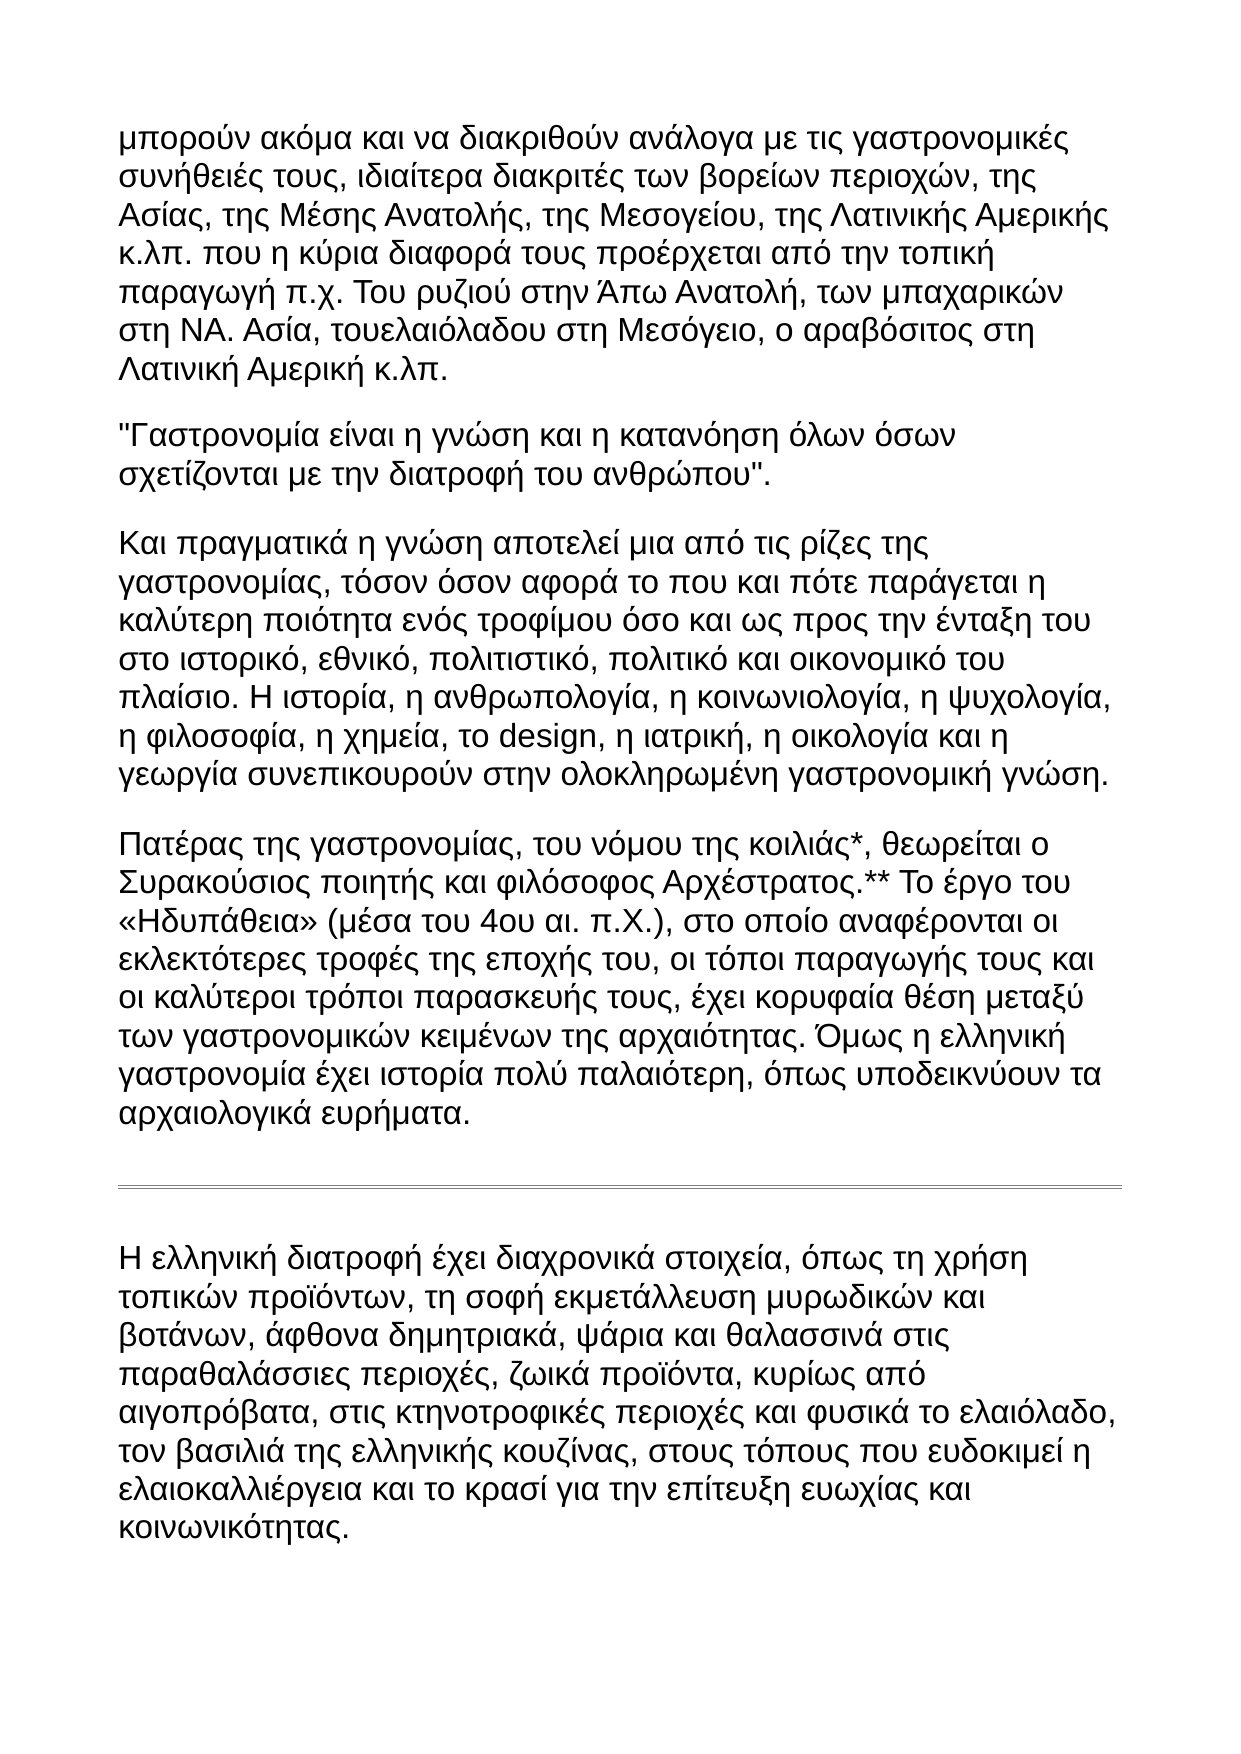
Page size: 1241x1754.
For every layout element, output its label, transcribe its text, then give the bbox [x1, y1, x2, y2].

text Και πραγματικά η γνώση αποτελεί μια από τις ρίζες της γαστρονομίας, τόσον όσον αφορά το που και πότε παράγεται η καλύτερη ποιότητα ενός τροφίμου όσο και ως προς την ένταξη του στο ιστορικό, εθνικό, πολιτιστικό, πολιτικό και οικονομικό του πλαίσιο. Η ιστορία, η ανθρωπολογία, η κοινωνιολογία, η ψυχολογία, η φιλοσοφία, η χημεία, το design, η ιατρική, η οικολογία και η γεωργία συνεπικουρούν στην ολοκληρωμένη γαστρονομική γνώση. [118, 523, 1122, 792]
text Η ελληνική διατροφή έχει διαχρονικά στοιχεία, όπως τη χρήση τοπικών προϊόντων, τη σοφή εκμετάλλευση μυρωδικών και βοτάνων, άφθονα δημητριακά, ψάρια και θαλασσινά στις παραθαλάσσιες περιοχές, ζωικά προϊόντα, κυρίως από αιγοπρόβατα, στις κτηνοτροφικές περιοχές και φυσικά το ελαιόλαδο, τον βασιλιά της ελληνικής κουζίνας, στους τόπους που ευδοκιμεί η ελαιοκαλλιέργεια και το κρασί για την επίτευξη ευωχίας και κοινωνικότητας. [118, 1238, 1122, 1546]
text μπορούν ακόμα και να διακριθούν ανάλογα με τις γαστρονομικές συνήθειές τους, ιδιαίτερα διακριτές των βορείων περιοχών, της Ασίας, της Μέσης Ανατολής, της Μεσογείου, της Λατινικής Αμερικής κ.λπ. που η κύρια διαφορά τους προέρχεται από την τοπική παραγωγή π.χ. Του ρυζιού στην Άπω Ανατολή, των μπαχαρικών στη ΝΑ. Ασία, τουελαιόλαδου στη Μεσόγειο, ο αραβόσιτος στη Λατινική Αμερική κ.λπ. [118, 118, 1122, 387]
text "Γαστρονομία είναι η γνώση και η κατανόηση όλων όσων σχετίζονται με την διατροφή του ανθρώπου". [118, 415, 1122, 492]
text Πατέρας της γαστρονομίας, του νόμου της κοιλιάς*, θεωρείται ο Συρακούσιος ποιητής και φιλόσοφος Αρχέστρατος.** Το έργο του «Ηδυπάθεια» (μέσα του 4ου αι. π.Χ.), στο οποίο αναφέρονται οι εκλεκτότερες τροφές της εποχής του, οι τόποι παραγωγής τους και οι καλύτεροι τρόποι παρασκευής τους, έχει κορυφαία θέση μεταξύ των γαστρονομικών κειμένων της αρχαιότητας. Όμως η ελληνική γαστρονομία έχει ιστορία πολύ παλαιότερη, όπως υποδεικνύουν τα αρχαιολογικά ευρήματα. [118, 824, 1122, 1131]
